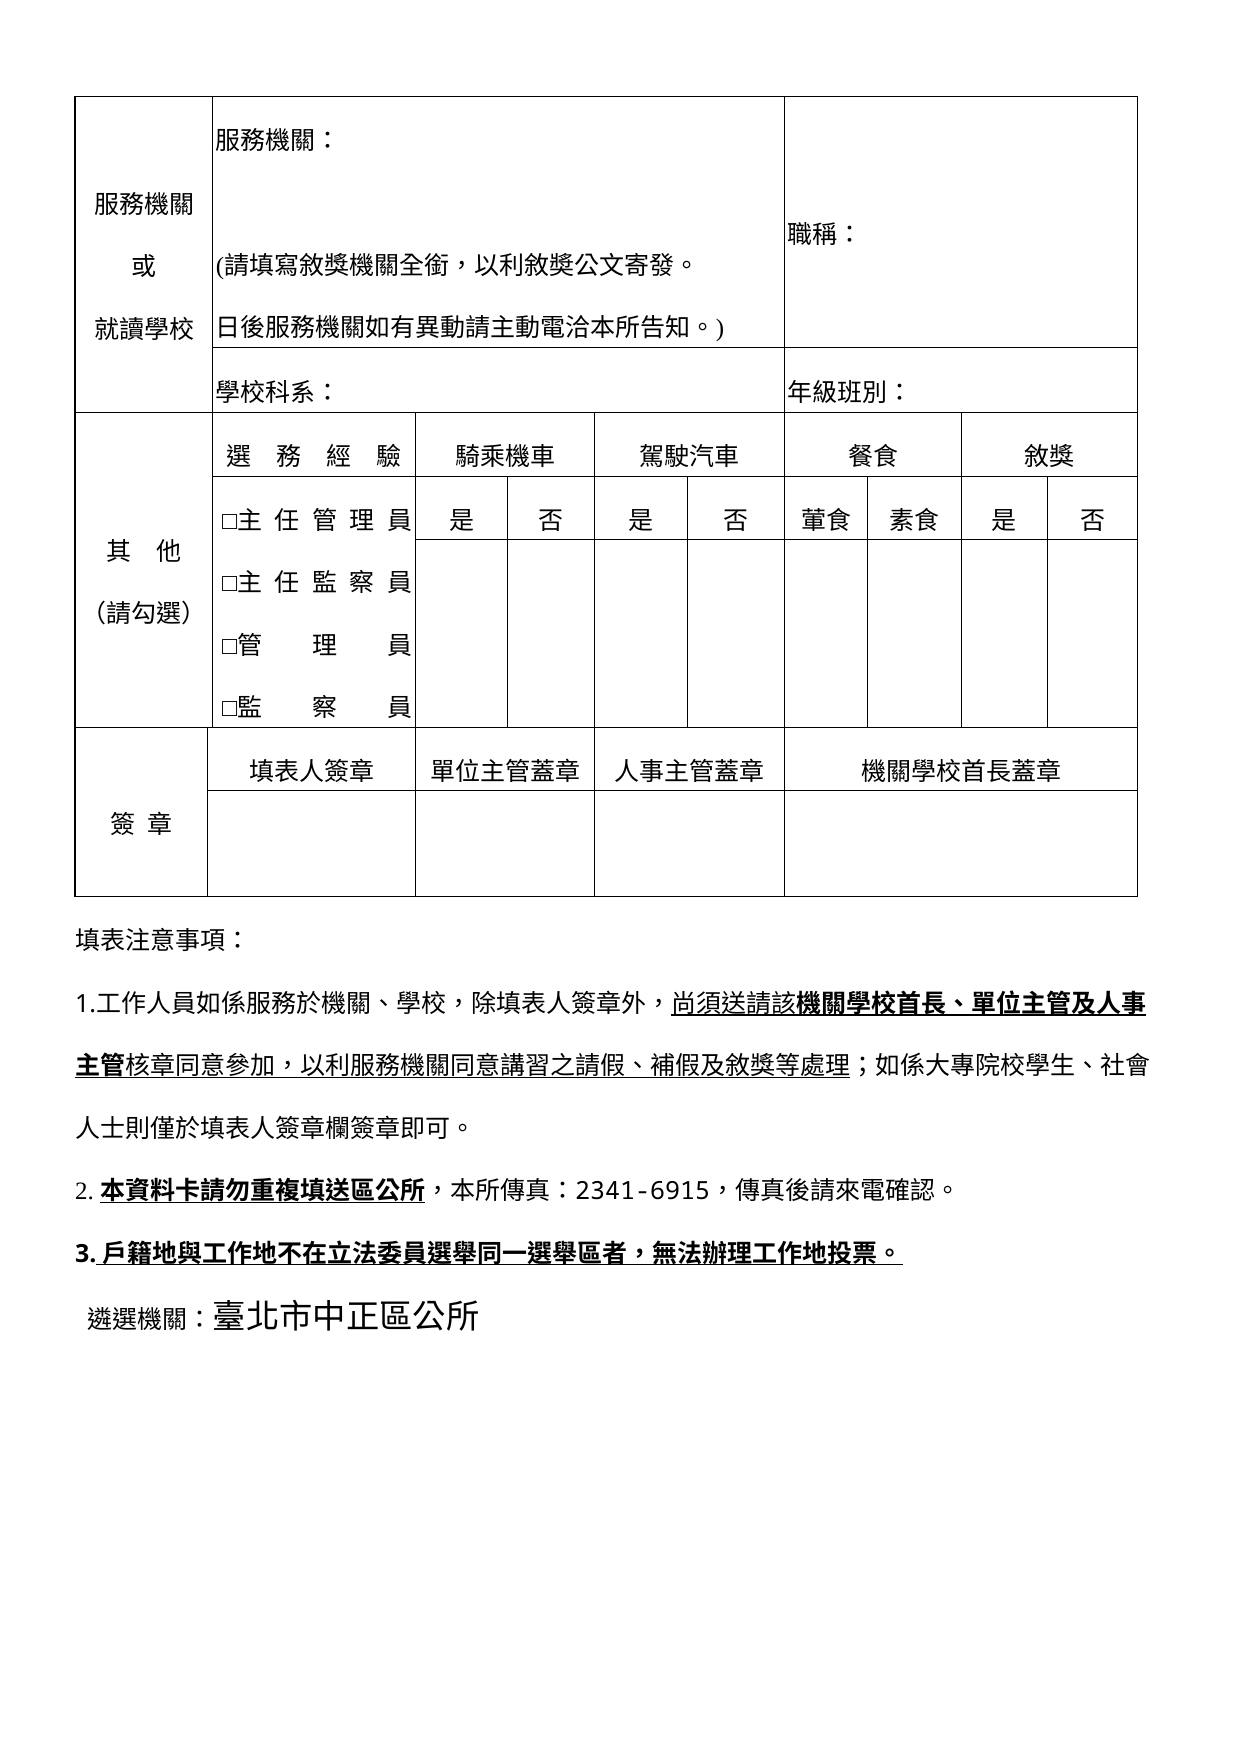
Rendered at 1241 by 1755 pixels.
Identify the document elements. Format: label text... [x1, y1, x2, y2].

table_cell 葷食 [785, 477, 867, 539]
text 1.工作人員如係服務於機關、學校，除填表人簽章外，尚須送請該機關學校首長、單位主管及人事主管核章同意參加，以利服務機關同意講習之請假、補假及敘獎等處理；如係大專院校學生、社會人士則僅於填表人簽章欄簽章即可。 [75, 959, 1165, 1147]
table_cell 服務機關： (請填寫敘獎機關全銜，以利敘奬公文寄發。 日後服務機關如有異動請主動電洽本所告知。) [213, 97, 784, 347]
table_cell [595, 540, 687, 727]
text 遴選機關：臺北市中正區公所 [75, 1272, 1165, 1334]
table_cell 騎乘機車 [416, 413, 594, 476]
table_cell 職稱： [785, 97, 1137, 347]
table_cell 否 [1048, 477, 1137, 539]
table_cell [416, 540, 507, 727]
text 2. 本資料卡請勿重複填送區公所，本所傳真：2341-6915，傳真後請來電確認。 [75, 1147, 1165, 1209]
table_cell [508, 540, 594, 727]
table_cell 服務機關 或 就讀學校 [76, 97, 212, 412]
table_cell 是 [962, 477, 1047, 539]
table_cell 選 務 經 驗 [213, 413, 415, 476]
table_cell 是 [416, 477, 507, 539]
table_cell 駕駛汽車 [595, 413, 784, 476]
table_cell [1048, 540, 1137, 727]
table_cell [868, 540, 961, 727]
table_cell [785, 791, 1137, 896]
table_cell 學校科系： [213, 348, 784, 412]
table_cell [962, 540, 1047, 727]
text 3. 戶籍地與工作地不在立法委員選舉同一選舉區者，無法辦理工作地投票。 [75, 1209, 1165, 1272]
table_cell [416, 791, 594, 896]
table_cell [785, 540, 867, 727]
table_cell 否 [508, 477, 594, 539]
table_cell 素食 [868, 477, 961, 539]
table_cell [688, 540, 784, 727]
table_cell 填表人簽章 [208, 728, 415, 790]
table_cell [595, 791, 784, 896]
table_cell 餐食 [785, 413, 961, 476]
table_cell 否 [688, 477, 784, 539]
table_cell 年級班別： [785, 348, 1137, 412]
table_cell [208, 791, 415, 896]
table_cell 其 他 （請勾選） [76, 413, 212, 727]
table_cell 敘獎 [962, 413, 1137, 476]
table_cell 是 [595, 477, 687, 539]
table_cell 人事主管蓋章 [595, 728, 784, 790]
table_cell 簽 章 [76, 728, 207, 896]
table_cell 機關學校首長蓋章 [785, 728, 1137, 790]
table_cell □主 任 管 理 員 □主 任 監 察 員 □管 理 員 □監 察 員 [213, 477, 415, 727]
text 填表注意事項： [75, 897, 1165, 959]
table_cell 單位主管蓋章 [416, 728, 594, 790]
